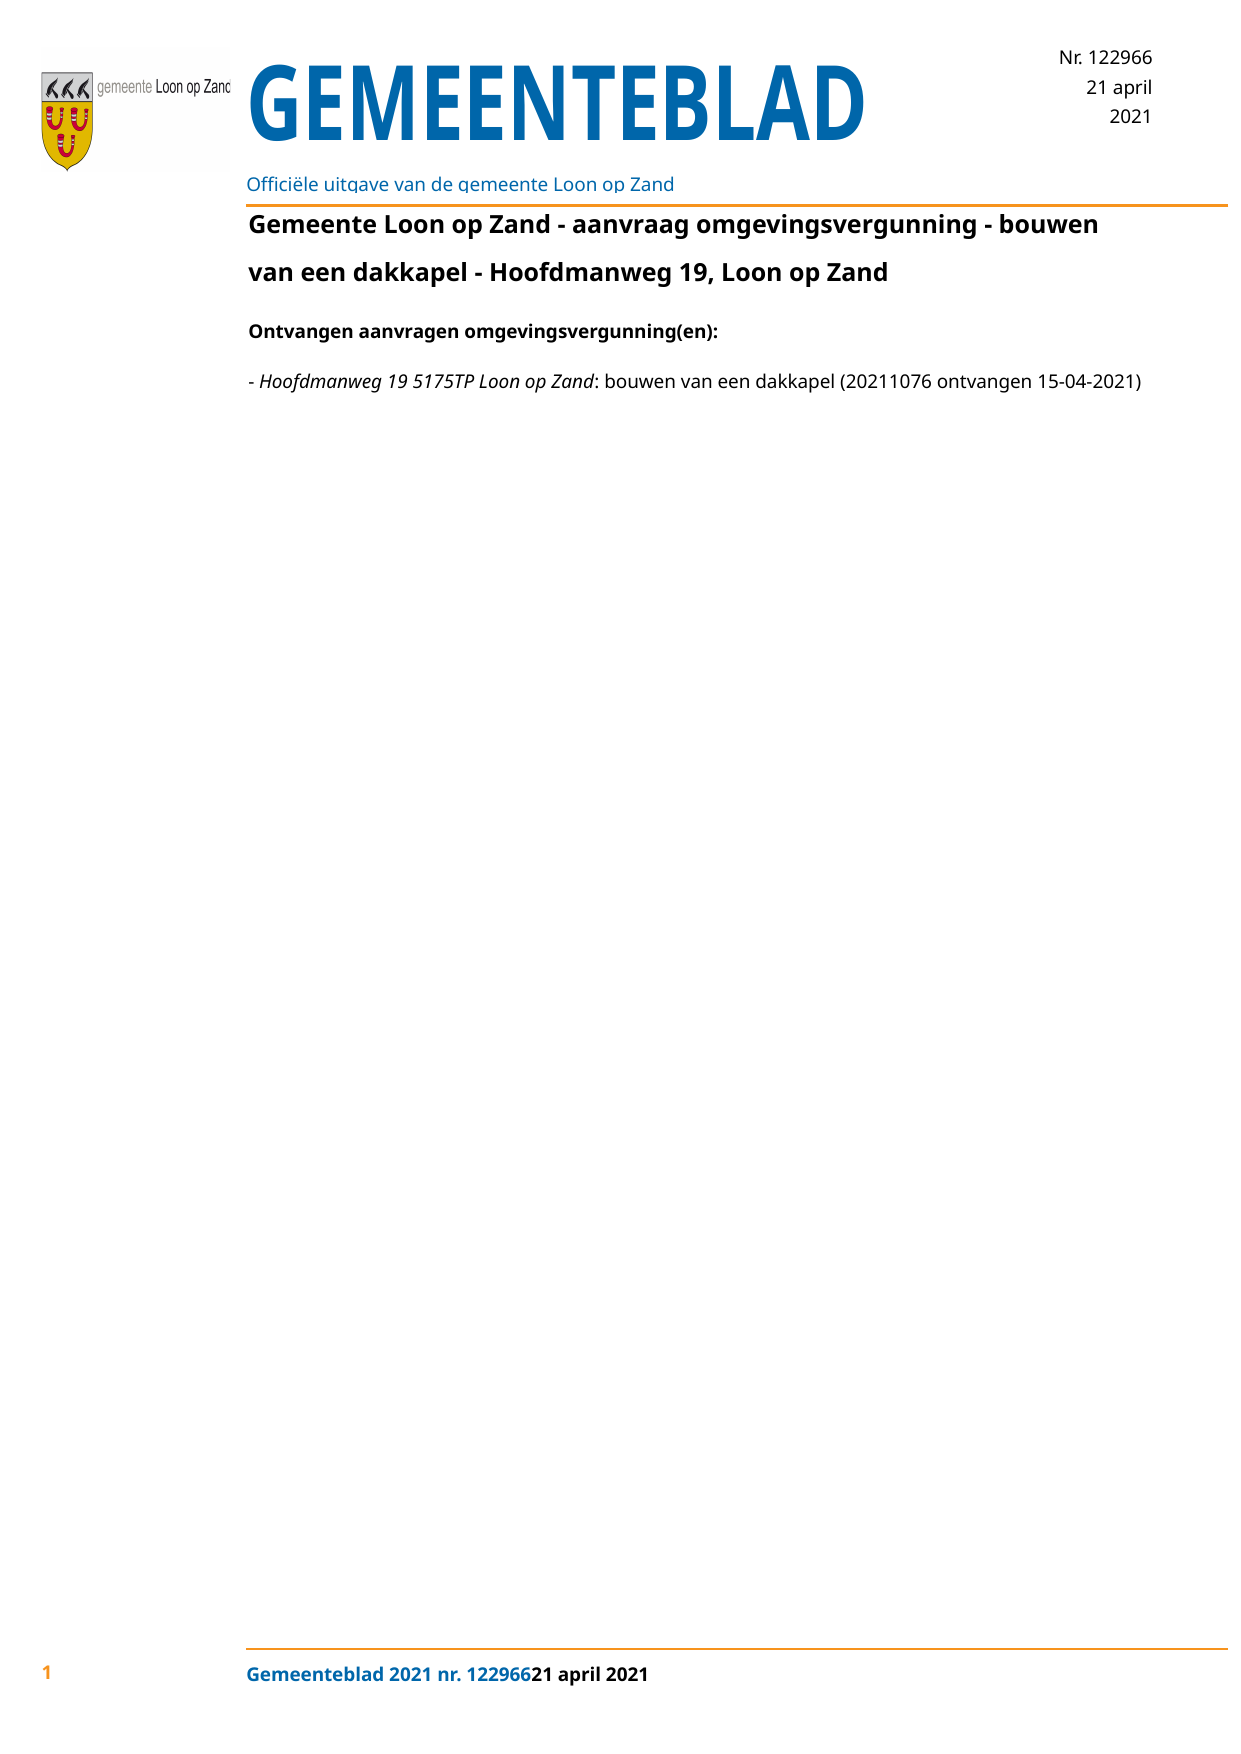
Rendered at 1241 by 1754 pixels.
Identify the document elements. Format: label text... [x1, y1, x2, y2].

text Gemeente Loon op Zand - aanvraag omgevingsvergunning - bouwen van een dakkapel - Hoofdmanweg 19, Loon op Zand [248, 207, 1152, 288]
text Ontvangen aanvragen omgevingsvergunning(en): [248, 318, 1152, 344]
text - Hoofdmanweg 19 5175TP Loon op Zand: bouwen van een dakkapel (20211076 ontvangen 15-04-2021) [248, 368, 1152, 394]
picture [41, 47, 231, 172]
